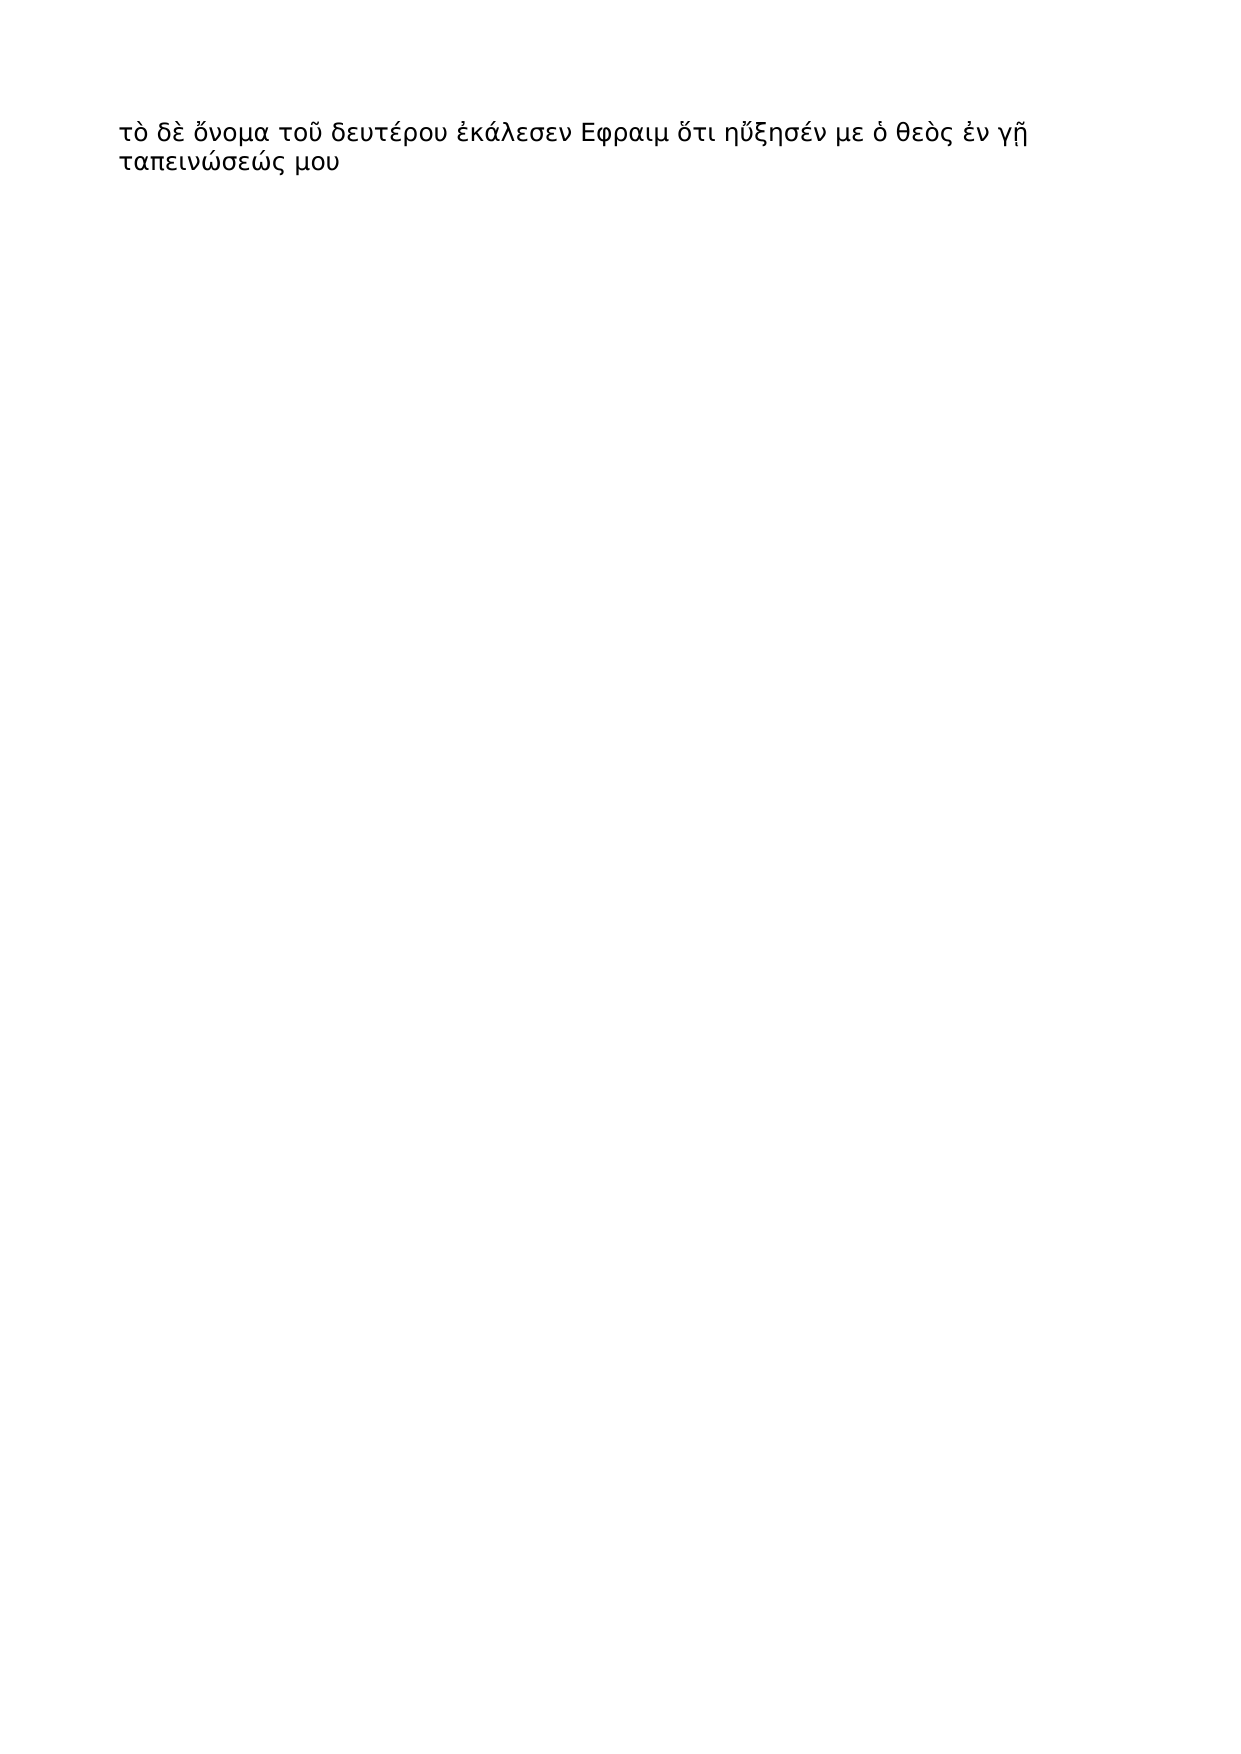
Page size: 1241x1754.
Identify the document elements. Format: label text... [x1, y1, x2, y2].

text τὸ δὲ ὄνομα τοῦ δευτέρου ἐκάλεσεν Εφραιμ ὅτι ηὔξησέν με ὁ θεὸς ἐν γῇ ταπεινώσεώς μου [118, 118, 1122, 176]
